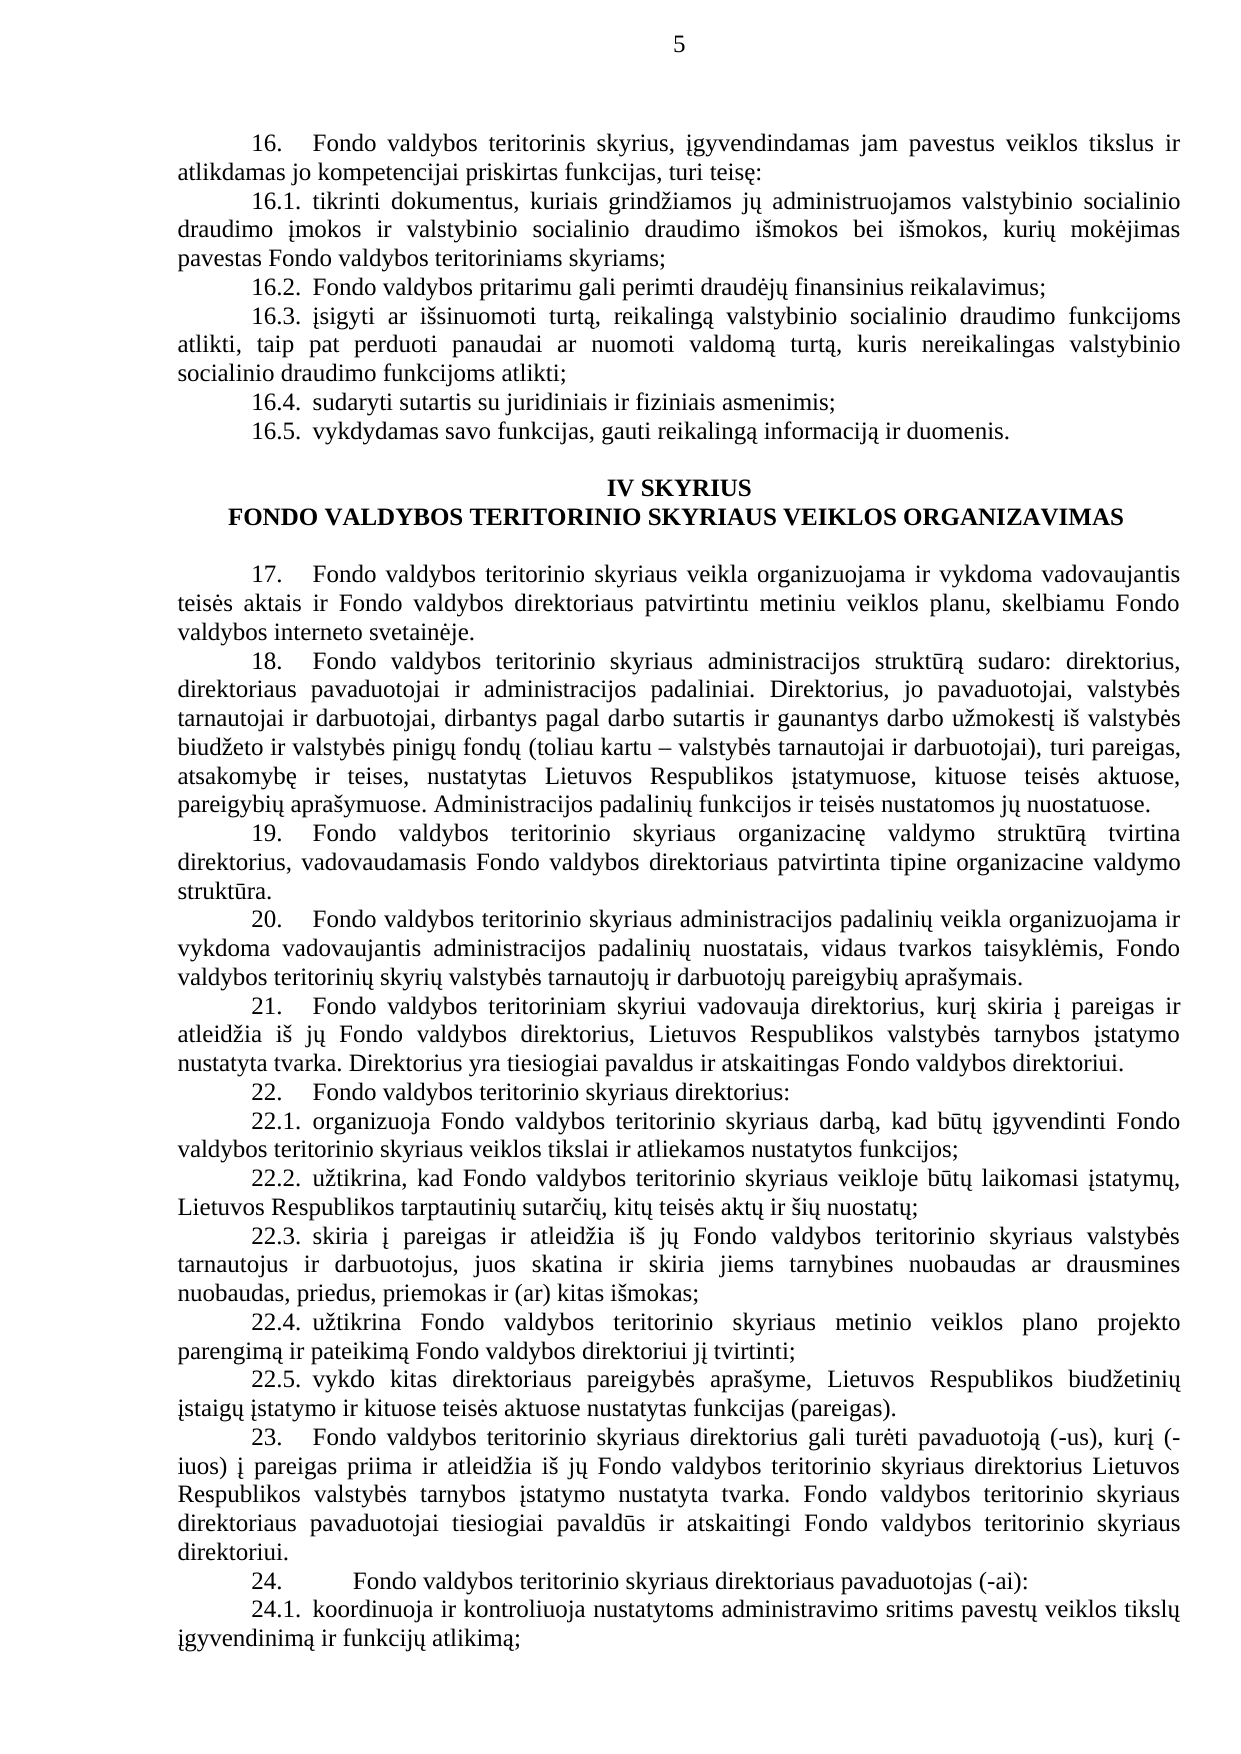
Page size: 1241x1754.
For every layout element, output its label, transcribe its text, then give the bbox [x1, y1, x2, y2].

text 24.1. koordinuoja ir kontroliuoja nustatytoms administravimo sritims pavestų veiklos tikslų įgyvendinimą ir funkcijų atlikimą; [177, 1594, 1181, 1652]
text 21. Fondo valdybos teritoriniam skyriui vadovauja direktorius, kurį skiria į pareigas ir atleidžia iš jų Fondo valdybos direktorius, Lietuvos Respublikos valstybės tarnybos įstatymo nustatyta tvarka. Direktorius yra tiesiogiai pavaldus ir atskaitingas Fondo valdybos direktoriui. [177, 991, 1181, 1077]
text IV SKYRIUS [177, 473, 1181, 502]
text 16.4. sudaryti sutartis su juridiniais ir fiziniais asmenimis; [177, 387, 1181, 416]
text 22. Fondo valdybos teritorinio skyriaus direktorius: [177, 1077, 1181, 1106]
text 22.3. skiria į pareigas ir atleidžia iš jų Fondo valdybos teritorinio skyriaus valstybės tarnautojus ir darbuotojus, juos skatina ir skiria jiems tarnybines nuobaudas ar drausmines nuobaudas, priedus, priemokas ir (ar) kitas išmokas; [177, 1221, 1181, 1307]
text 22.5. vykdo kitas direktoriaus pareigybės aprašyme, Lietuvos Respublikos biudžetinių įstaigų įstatymo ir kituose teisės aktuose nustatytas funkcijas (pareigas). [177, 1364, 1181, 1422]
text 18. Fondo valdybos teritorinio skyriaus administracijos struktūrą sudaro: direktorius, direktoriaus pavaduotojai ir administracijos padaliniai. Direktorius, jo pavaduotojai, valstybės tarnautojai ir darbuotojai, dirbantys pagal darbo sutartis ir gaunantys darbo užmokestį iš valstybės biudžeto ir valstybės pinigų fondų (toliau kartu – valstybės tarnautojai ir darbuotojai), turi pareigas, atsakomybę ir teises, nustatytas Lietuvos Respublikos įstatymuose, kituose teisės aktuose, pareigybių aprašymuose. Administracijos padalinių funkcijos ir teisės nustatomos jų nuostatuose. [177, 646, 1181, 818]
text 16.3. įsigyti ar išsinuomoti turtą, reikalingą valstybinio socialinio draudimo funkcijoms atlikti, taip pat perduoti panaudai ar nuomoti valdomą turtą, kuris nereikalingas valstybinio socialinio draudimo funkcijoms atlikti; [177, 301, 1181, 387]
text 20. Fondo valdybos teritorinio skyriaus administracijos padalinių veikla organizuojama ir vykdoma vadovaujantis administracijos padalinių nuostatais, vidaus tvarkos taisyklėmis, Fondo valdybos teritorinių skyrių valstybės tarnautojų ir darbuotojų pareigybių aprašymais. [177, 904, 1181, 991]
text 22.2. užtikrina, kad Fondo valdybos teritorinio skyriaus veikloje būtų laikomasi įstatymų, Lietuvos Respublikos tarptautinių sutarčių, kitų teisės aktų ir šių nuostatų; [177, 1163, 1181, 1221]
text 17. Fondo valdybos teritorinio skyriaus veikla organizuojama ir vykdoma vadovaujantis teisės aktais ir Fondo valdybos direktoriaus patvirtintu metiniu veiklos planu, skelbiamu Fondo valdybos interneto svetainėje. [177, 559, 1181, 646]
text 16.1. tikrinti dokumentus, kuriais grindžiamos jų administruojamos valstybinio socialinio draudimo įmokos ir valstybinio socialinio draudimo išmokos bei išmokos, kurių mokėjimas pavestas Fondo valdybos teritoriniams skyriams; [177, 186, 1181, 272]
text FONDO VALDYBOS TERITORINIO SKYRIAUS VEIKLOS ORGANIZAVIMAS [177, 502, 1181, 531]
text 16.2. Fondo valdybos pritarimu gali perimti draudėjų finansinius reikalavimus; [177, 272, 1181, 301]
text 16. Fondo valdybos teritorinis skyrius, įgyvendindamas jam pavestus veiklos tikslus ir atlikdamas jo kompetencijai priskirtas funkcijas, turi teisę: [177, 128, 1181, 186]
text 23. Fondo valdybos teritorinio skyriaus direktorius gali turėti pavaduotoją (-us), kurį (-iuos) į pareigas priima ir atleidžia iš jų Fondo valdybos teritorinio skyriaus direktorius Lietuvos Respublikos valstybės tarnybos įstatymo nustatyta tvarka. Fondo valdybos teritorinio skyriaus direktoriaus pavaduotojai tiesiogiai pavaldūs ir atskaitingi Fondo valdybos teritorinio skyriaus direktoriui. [177, 1422, 1181, 1566]
text 16.5. vykdydamas savo funkcijas, gauti reikalingą informaciją ir duomenis. [177, 416, 1181, 444]
text 22.4. užtikrina Fondo valdybos teritorinio skyriaus metinio veiklos plano projekto parengimą ir pateikimą Fondo valdybos direktoriui jį tvirtinti; [177, 1307, 1181, 1364]
text 19. Fondo valdybos teritorinio skyriaus organizacinę valdymo struktūrą tvirtina direktorius, vadovaudamasis Fondo valdybos direktoriaus patvirtinta tipine organizacine valdymo struktūra. [177, 818, 1181, 904]
text 22.1. organizuoja Fondo valdybos teritorinio skyriaus darbą, kad būtų įgyvendinti Fondo valdybos teritorinio skyriaus veiklos tikslai ir atliekamos nustatytos funkcijos; [177, 1106, 1181, 1163]
text 24. Fondo valdybos teritorinio skyriaus direktoriaus pavaduotojas (-ai): [251, 1566, 1181, 1594]
